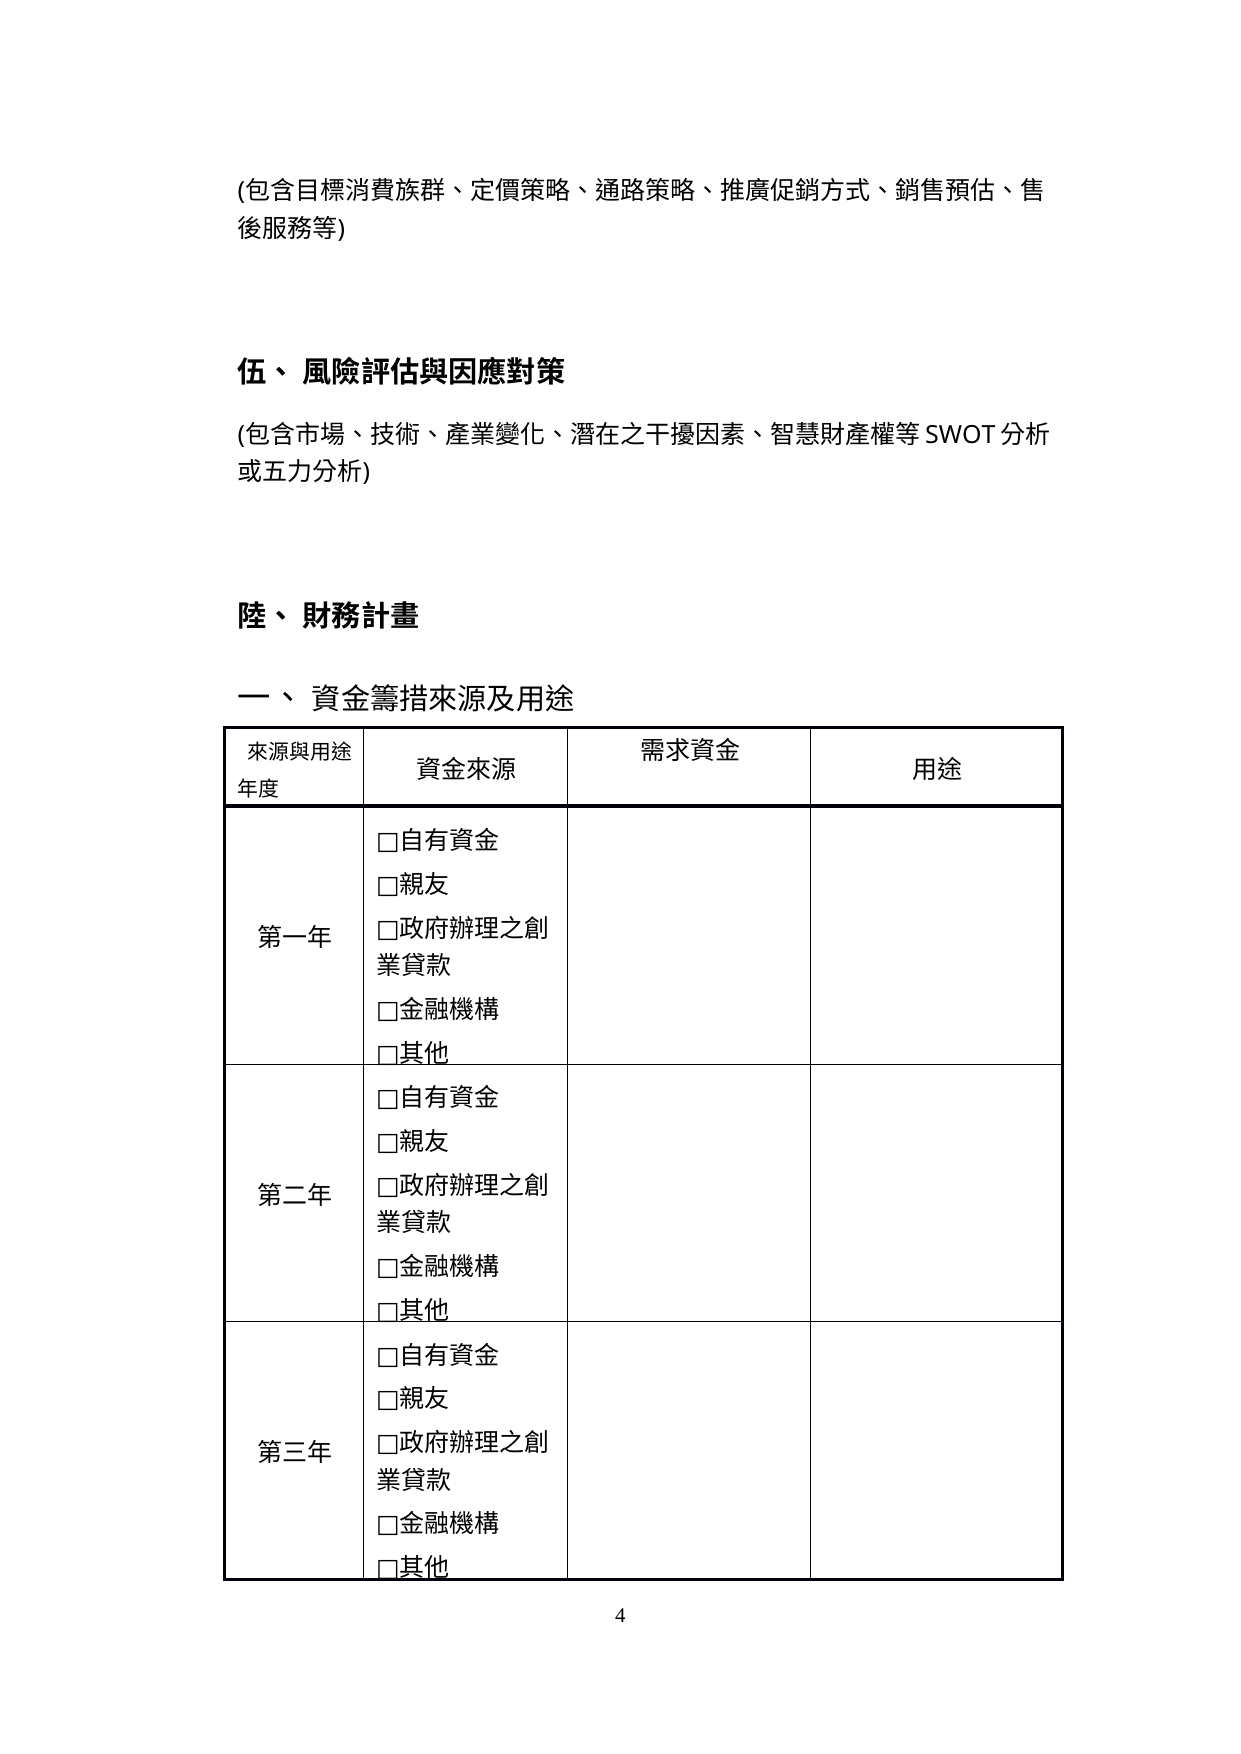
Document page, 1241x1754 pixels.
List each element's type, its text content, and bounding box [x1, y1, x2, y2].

table_cell [811, 1065, 1061, 1321]
table_cell [568, 808, 810, 1064]
table_cell □自有資金 □親友 □政府辦理之創業貸款 □金融機構 □其他 [364, 1322, 567, 1578]
table_cell □自有資金 □親友 □政府辦理之創業貸款 □金融機構 □其他 [364, 808, 567, 1064]
table_cell [811, 1322, 1061, 1578]
table_cell 第三年 [226, 1322, 363, 1578]
table_cell [568, 1065, 810, 1321]
table_cell [568, 1322, 810, 1578]
text (包含目標消費族群、定價策略、通路策略、推廣促銷方式、銷售預估、售後服務等) [237, 164, 1053, 239]
table_cell □自有資金 □親友 □政府辦理之創業貸款 □金融機構 □其他 [364, 1065, 567, 1321]
subtitle 資金籌措來源及用途 [237, 651, 1053, 726]
table_header 用途 [811, 729, 1061, 804]
table_cell [811, 808, 1061, 1064]
table_cell 第二年 [226, 1065, 363, 1321]
table_header 需求資金 [568, 729, 810, 804]
text (包含市場、技術、產業變化、潛在之干擾因素、智慧財產權等SWOT分析或五力分析) [237, 407, 1053, 482]
table_header 來源與用途 年度 [226, 729, 363, 804]
subtitle 風險評估與因應對策 [237, 326, 1053, 401]
table_header 資金來源 [364, 729, 567, 804]
table_cell 第一年 [226, 808, 363, 1064]
subtitle 財務計畫 [237, 570, 1053, 645]
